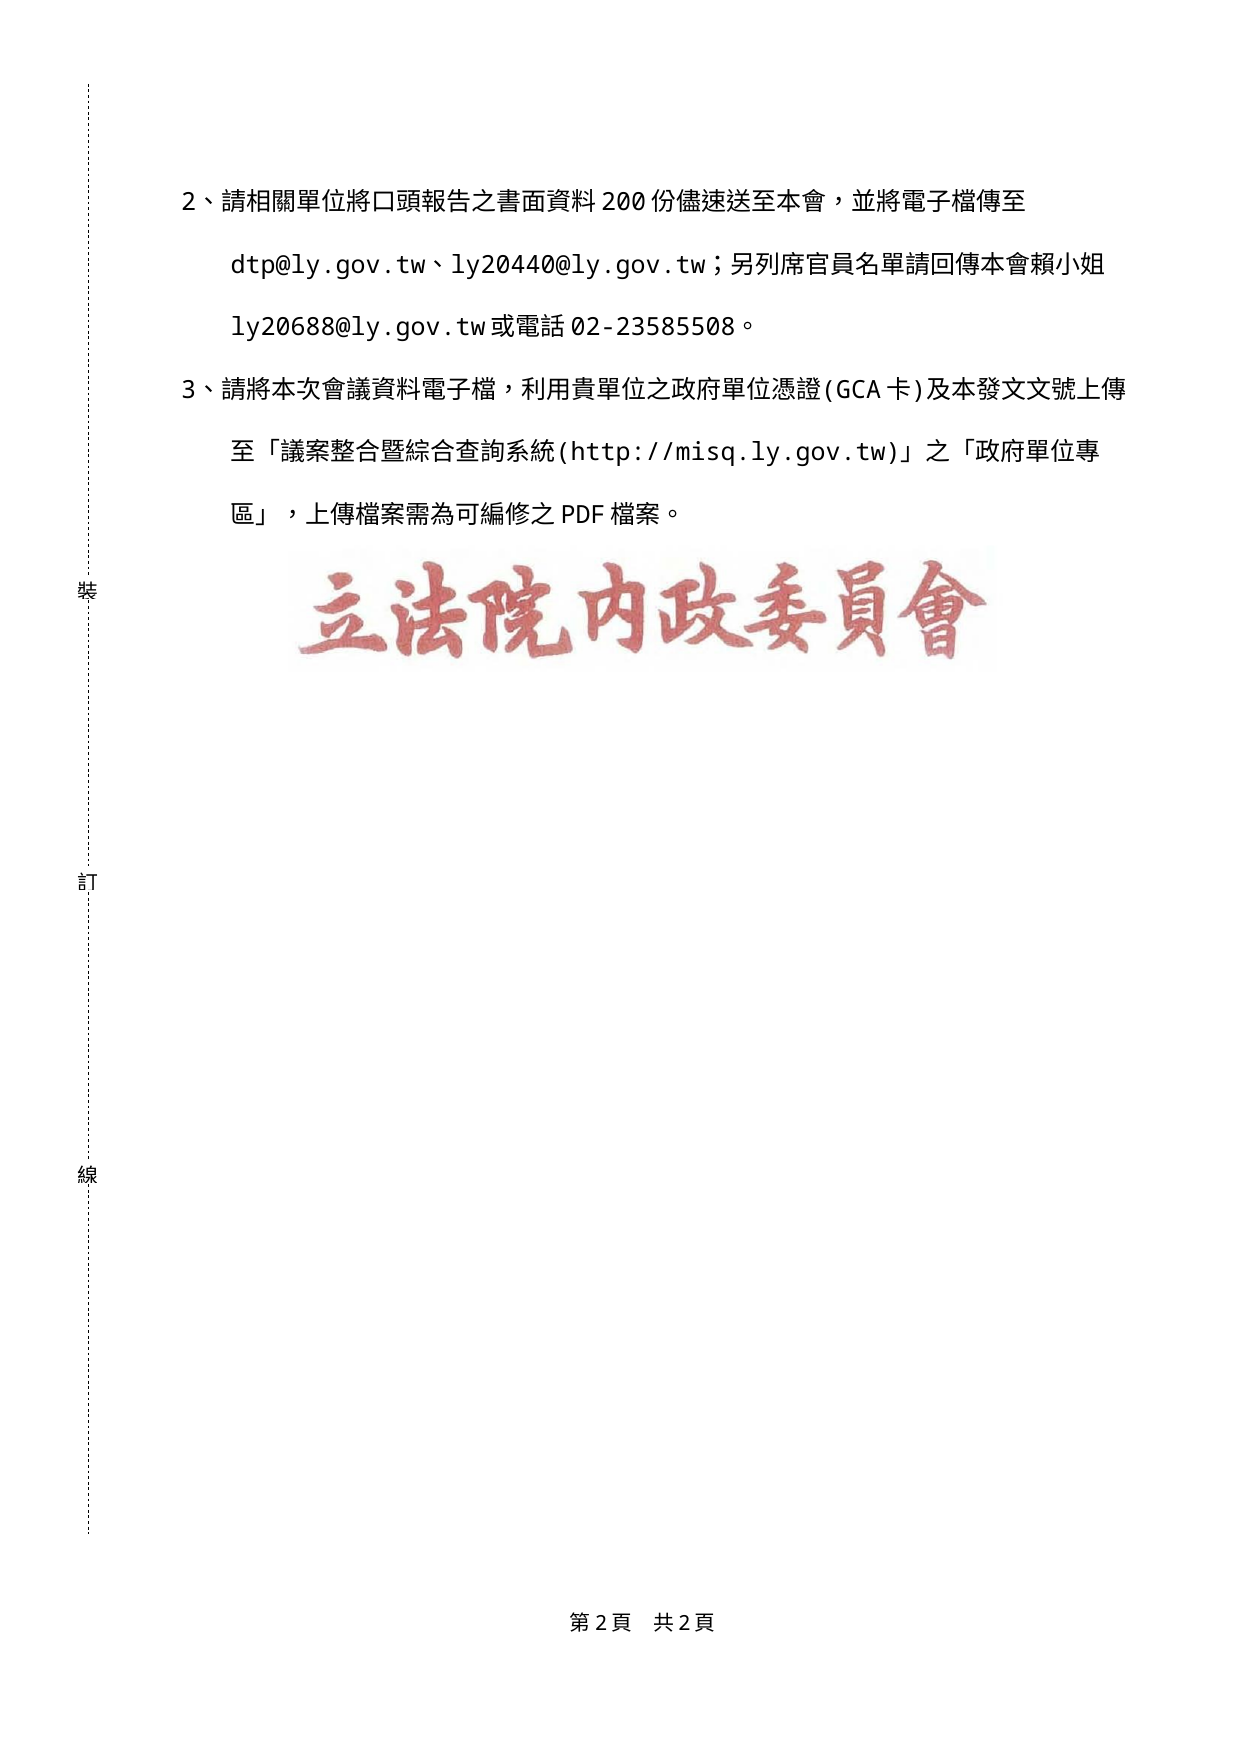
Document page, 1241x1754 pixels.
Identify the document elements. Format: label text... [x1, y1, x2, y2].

list 請相關單位將口頭報告之書面資料200份儘速送至本會，並將電子檔傳至dtp@ly.gov.tw、ly20440@ly.gov.tw；另列席官員名單請回傳本會賴小姐ly20688@ly.gov.tw或電話02-23585508。 [181, 158, 1137, 346]
list 請將本次會議資料電子檔，利用貴單位之政府單位憑證(GCA卡)及本發文文號上傳至「議案整合暨綜合查詢系統(http://misq.ly.gov.tw)」之「政府單位專區」，上傳檔案需為可編修之PDF檔案。 [181, 346, 1137, 533]
